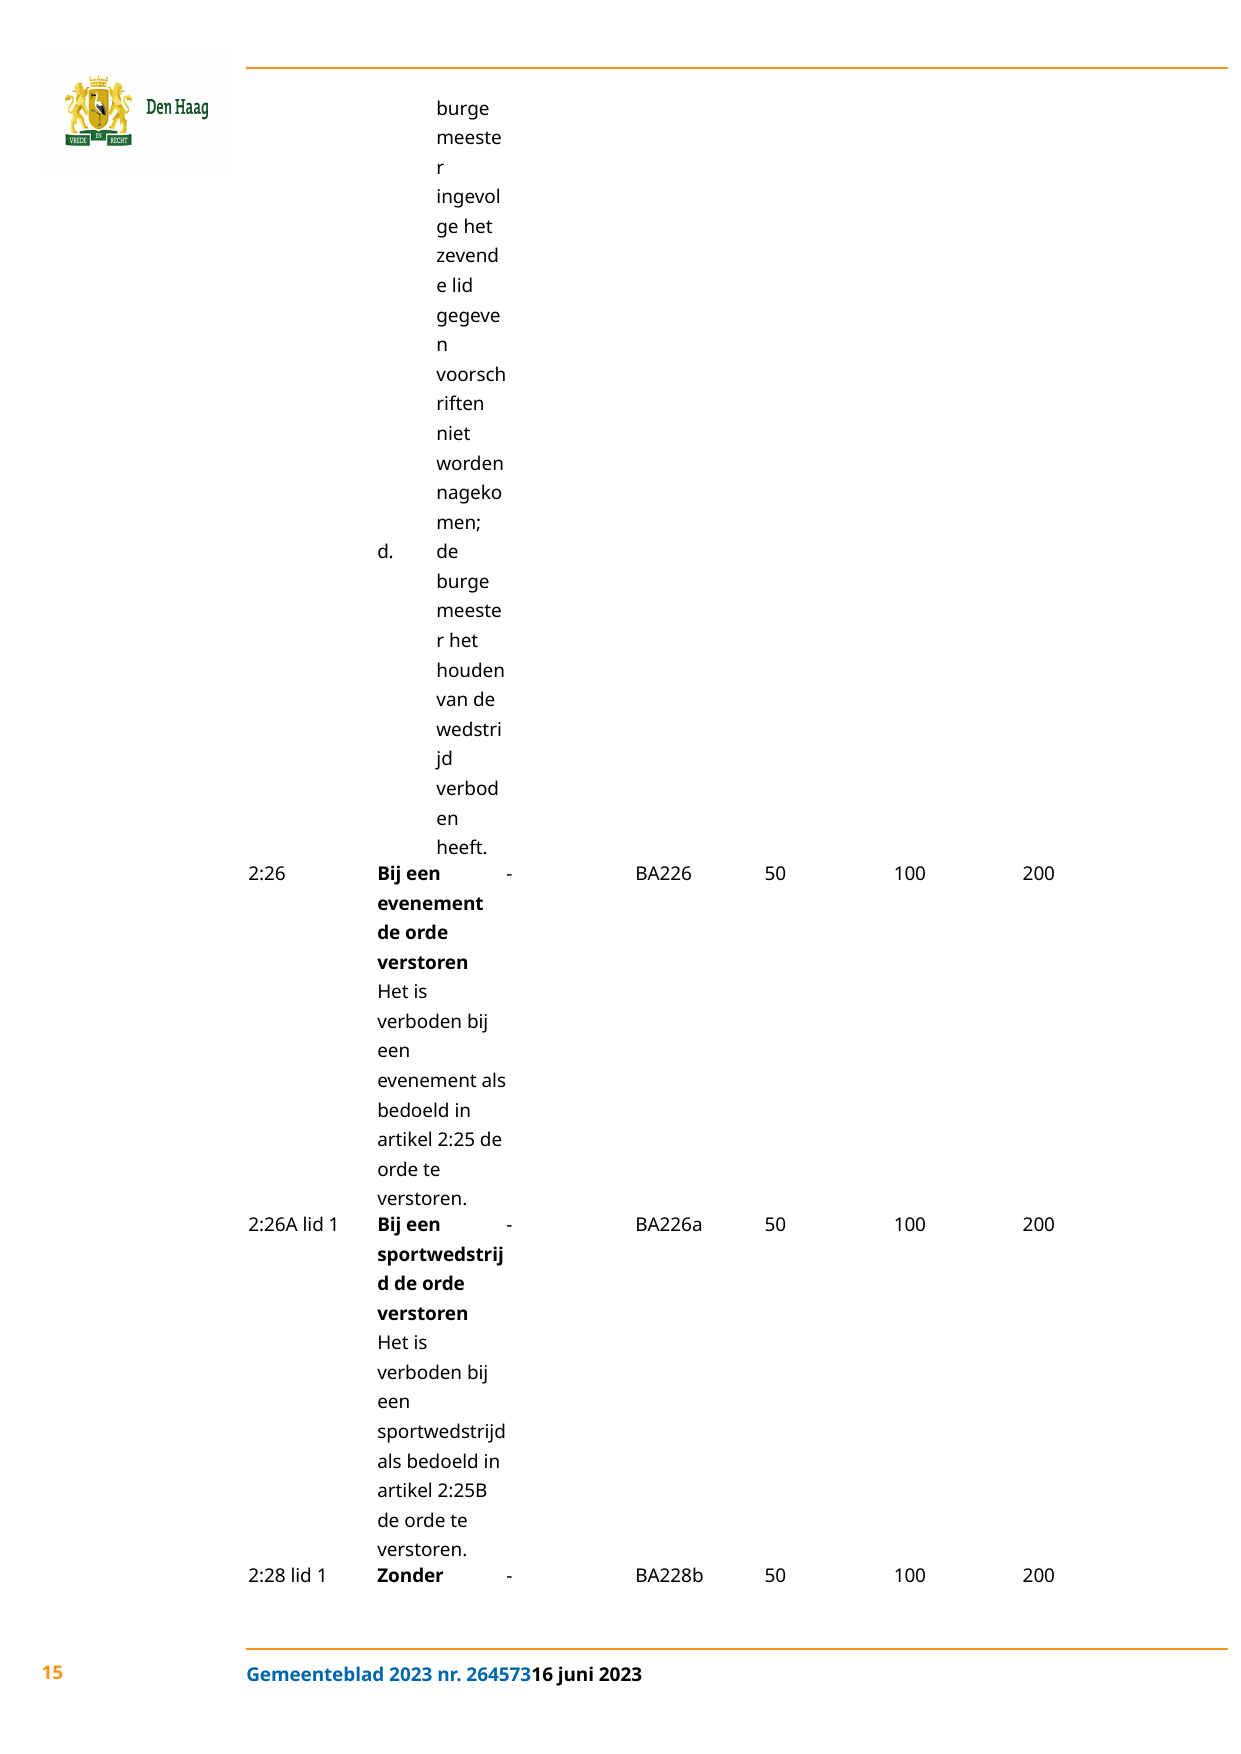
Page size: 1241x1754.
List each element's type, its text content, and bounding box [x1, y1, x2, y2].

table_cell 200 [1023, 1563, 1152, 1588]
table_cell 2:28 lid 1 [248, 1563, 377, 1588]
table_cell [1023, 95, 1152, 860]
table_cell BA226 [635, 860, 764, 1211]
table_cell [635, 95, 764, 860]
table_cell Bij een sportwedstrijd de orde verstoren Het is verboden bij een sportwedstrijd als bedoeld in artikel 2:25B de orde te verstoren. [377, 1211, 506, 1562]
table_cell 2:26 [248, 860, 377, 1211]
table_cell - [506, 1563, 635, 1588]
table_cell Zonder [377, 1563, 506, 1588]
table_cell Als organisator zonder vergunning sportwedstrijd organiseren Het is de organisator verboden een wedstrijd als bedoeld in het eerste lid te laten plaatsvinden, als: de kennisgeving ervan niet overeenkomstig het bepaalde in het eerste tot en met het zesde lid gedaan is; gehandeld wordt in afwijking van de gegevens, die bij deze kennisgeving verstrekt zijn; de door de burgemeester ingevolge het zevende lid gegeven voorschriften niet worden nagekomen; de burgemeester het houden van de wedstrijd verboden heeft. [377, 95, 506, 860]
table_cell - [506, 95, 635, 860]
table_cell 50 [764, 1563, 893, 1588]
table_cell - [506, 860, 635, 1211]
table_cell Bij een evenement de orde verstoren Het is verboden bij een evenement als bedoeld in artikel 2:25 de orde te verstoren. [377, 860, 506, 1211]
table_cell BA226a [635, 1211, 764, 1562]
table_cell 2:26A lid 1 [248, 1211, 377, 1562]
table_cell 100 [894, 1563, 1022, 1588]
table_cell 50 [764, 860, 893, 1211]
table_cell - [506, 1211, 635, 1562]
table_cell 100 [894, 1211, 1022, 1562]
table_cell 50 [764, 1211, 893, 1562]
table_cell BA228b [635, 1563, 764, 1588]
table_cell 100 [894, 860, 1022, 1211]
picture [41, 47, 231, 172]
table_cell [894, 95, 1022, 860]
table_cell [764, 95, 893, 860]
table_cell 200 [1023, 1211, 1152, 1562]
table_cell [248, 95, 377, 860]
table_cell 200 [1023, 860, 1152, 1211]
